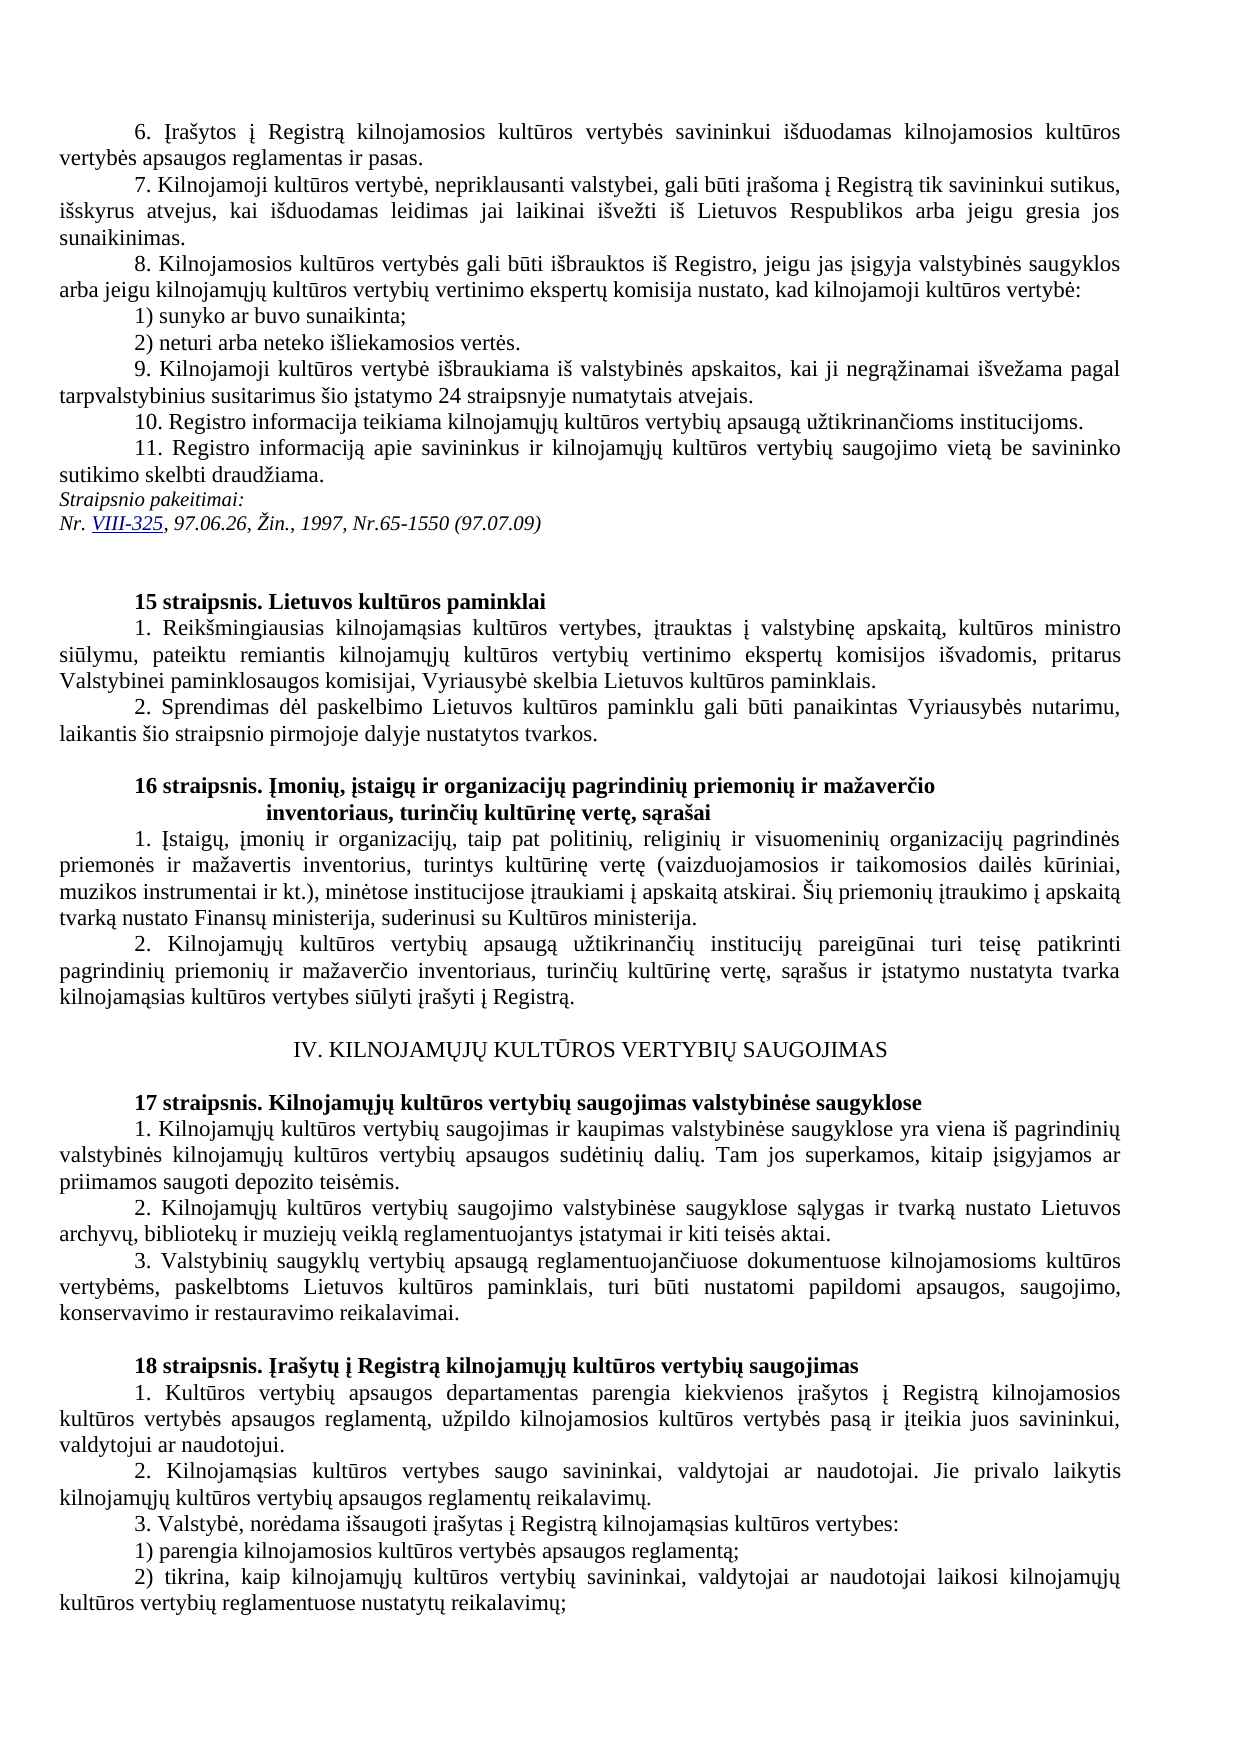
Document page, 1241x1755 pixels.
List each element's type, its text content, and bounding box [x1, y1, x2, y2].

text 1) parengia kilnojamosios kultūros vertybės apsaugos reglamentą; [59, 1537, 1122, 1563]
text 1) sunyko ar buvo sunaikinta; [59, 303, 1122, 329]
text 9. Kilnojamoji kultūros vertybė išbraukiama iš valstybinės apskaitos, kai ji negrąžinamai išvežama pagal tarpvalstybinius susitarimus šio įstatymo 24 straipsnyje numatytais atvejais. [59, 355, 1122, 408]
text 16 straipsnis. Įmonių, įstaigų ir organizacijų pagrindinių priemonių ir mažaverčio [59, 772, 1122, 799]
text 8. Kilnojamosios kultūros vertybės gali būti išbrauktos iš Registro, jeigu jas įsigyja valstybinės saugyklos arba jeigu kilnojamųjų kultūros vertybių vertinimo ekspertų komisija nustato, kad kilnojamoji kultūros vertybė: [59, 250, 1122, 303]
text 1. Reikšmingiausias kilnojamąsias kultūros vertybes, įtrauktas į valstybinę apskaitą, kultūros ministro siūlymu, pateiktu remiantis kilnojamųjų kultūros vertybių vertinimo ekspertų komisijos išvadomis, pritarus Valstybinei paminklosaugos komisijai, Vyriausybė skelbia Lietuvos kultūros paminklais. [59, 614, 1122, 693]
text 1. Kultūros vertybių apsaugos departamentas parengia kiekvienos įrašytos į Registrą kilnojamosios kultūros vertybės apsaugos reglamentą, užpildo kilnojamosios kultūros vertybės pasą ir įteikia juos savininkui, valdytojui ar naudotojui. [59, 1378, 1122, 1458]
text IV. KILNOJAMŲJŲ KULTŪROS VERTYBIŲ SAUGOJIMAS [59, 1036, 1122, 1062]
text 10. Registro informacija teikiama kilnojamųjų kultūros vertybių apsaugą užtikrinančioms institucijoms. [59, 408, 1122, 434]
text 1. Kilnojamųjų kultūros vertybių saugojimas ir kaupimas valstybinėse saugyklose yra viena iš pagrindinių valstybinės kilnojamųjų kultūros vertybių apsaugos sudėtinių dalių. Tam jos superkamos, kitaip įsigyjamos ar priimamos saugoti depozito teisėmis. [59, 1115, 1122, 1194]
text 2) neturi arba neteko išliekamosios vertės. [59, 329, 1122, 355]
text 6. Įrašytos į Registrą kilnojamosios kultūros vertybės savininkui išduodamas kilnojamosios kultūros vertybės apsaugos reglamentas ir pasas. [59, 118, 1122, 171]
text 18 straipsnis. Įrašytų į Registrą kilnojamųjų kultūros vertybių saugojimas [59, 1352, 1122, 1378]
text 17 straipsnis. Kilnojamųjų kultūros vertybių saugojimas valstybinėse saugyklose [59, 1089, 1122, 1115]
text 15 straipsnis. Lietuvos kultūros paminklai [59, 588, 1122, 614]
text 2. Kilnojamųjų kultūros vertybių saugojimo valstybinėse saugyklose sąlygas ir tvarką nustato Lietuvos archyvų, bibliotekų ir muziejų veiklą reglamentuojantys įstatymai ir kiti teisės aktai. [59, 1194, 1122, 1247]
text 11. Registro informaciją apie savininkus ir kilnojamųjų kultūros vertybių saugojimo vietą be savininko sutikimo skelbti draudžiama. [59, 434, 1122, 487]
text 2) tikrina, kaip kilnojamųjų kultūros vertybių savininkai, valdytojai ar naudotojai laikosi kilnojamųjų kultūros vertybių reglamentuose nustatytų reikalavimų; [59, 1563, 1122, 1616]
text 2. Kilnojamąsias kultūros vertybes saugo savininkai, valdytojai ar naudotojai. Jie privalo laikytis kilnojamųjų kultūros vertybių apsaugos reglamentų reikalavimų. [59, 1458, 1122, 1510]
text 3. Valstybė, norėdama išsaugoti įrašytas į Registrą kilnojamąsias kultūros vertybes: [59, 1510, 1122, 1537]
text 1. Įstaigų, įmonių ir organizacijų, taip pat politinių, religinių ir visuomeninių organizacijų pagrindinės priemonės ir mažavertis inventorius, turintys kultūrinę vertę (vaizduojamosios ir taikomosios dailės kūriniai, muzikos instrumentai ir kt.), minėtose institucijose įtraukiami į apskaitą atskirai. Šių priemonių įtraukimo į apskaitą tvarką nustato Finansų ministerija, suderinusi su Kultūros ministerija. [59, 825, 1122, 931]
text Straipsnio pakeitimai: [59, 487, 1122, 511]
text Nr. VIII-325, 97.06.26, Žin., 1997, Nr.65-1550 (97.07.09) [59, 511, 1122, 535]
text 2. Kilnojamųjų kultūros vertybių apsaugą užtikrinančių institucijų pareigūnai turi teisę patikrinti pagrindinių priemonių ir mažaverčio inventoriaus, turinčių kultūrinę vertę, sąrašus ir įstatymo nustatyta tvarka kilnojamąsias kultūros vertybes siūlyti įrašyti į Registrą. [59, 931, 1122, 1009]
text 7. Kilnojamoji kultūros vertybė, nepriklausanti valstybei, gali būti įrašoma į Registrą tik savininkui sutikus, išskyrus atvejus, kai išduodamas leidimas jai laikinai išvežti iš Lietuvos Respublikos arba jeigu gresia jos sunaikinimas. [59, 171, 1122, 250]
text 2. Sprendimas dėl paskelbimo Lietuvos kultūros paminklu gali būti panaikintas Vyriausybės nutarimu, laikantis šio straipsnio pirmojoje dalyje nustatytos tvarkos. [59, 693, 1122, 746]
text inventoriaus, turinčių kultūrinę vertę, sąrašai [59, 799, 1122, 825]
text 3. Valstybinių saugyklų vertybių apsaugą reglamentuojančiuose dokumentuose kilnojamosioms kultūros vertybėms, paskelbtoms Lietuvos kultūros paminklais, turi būti nustatomi papildomi apsaugos, saugojimo, konservavimo ir restauravimo reikalavimai. [59, 1247, 1122, 1326]
